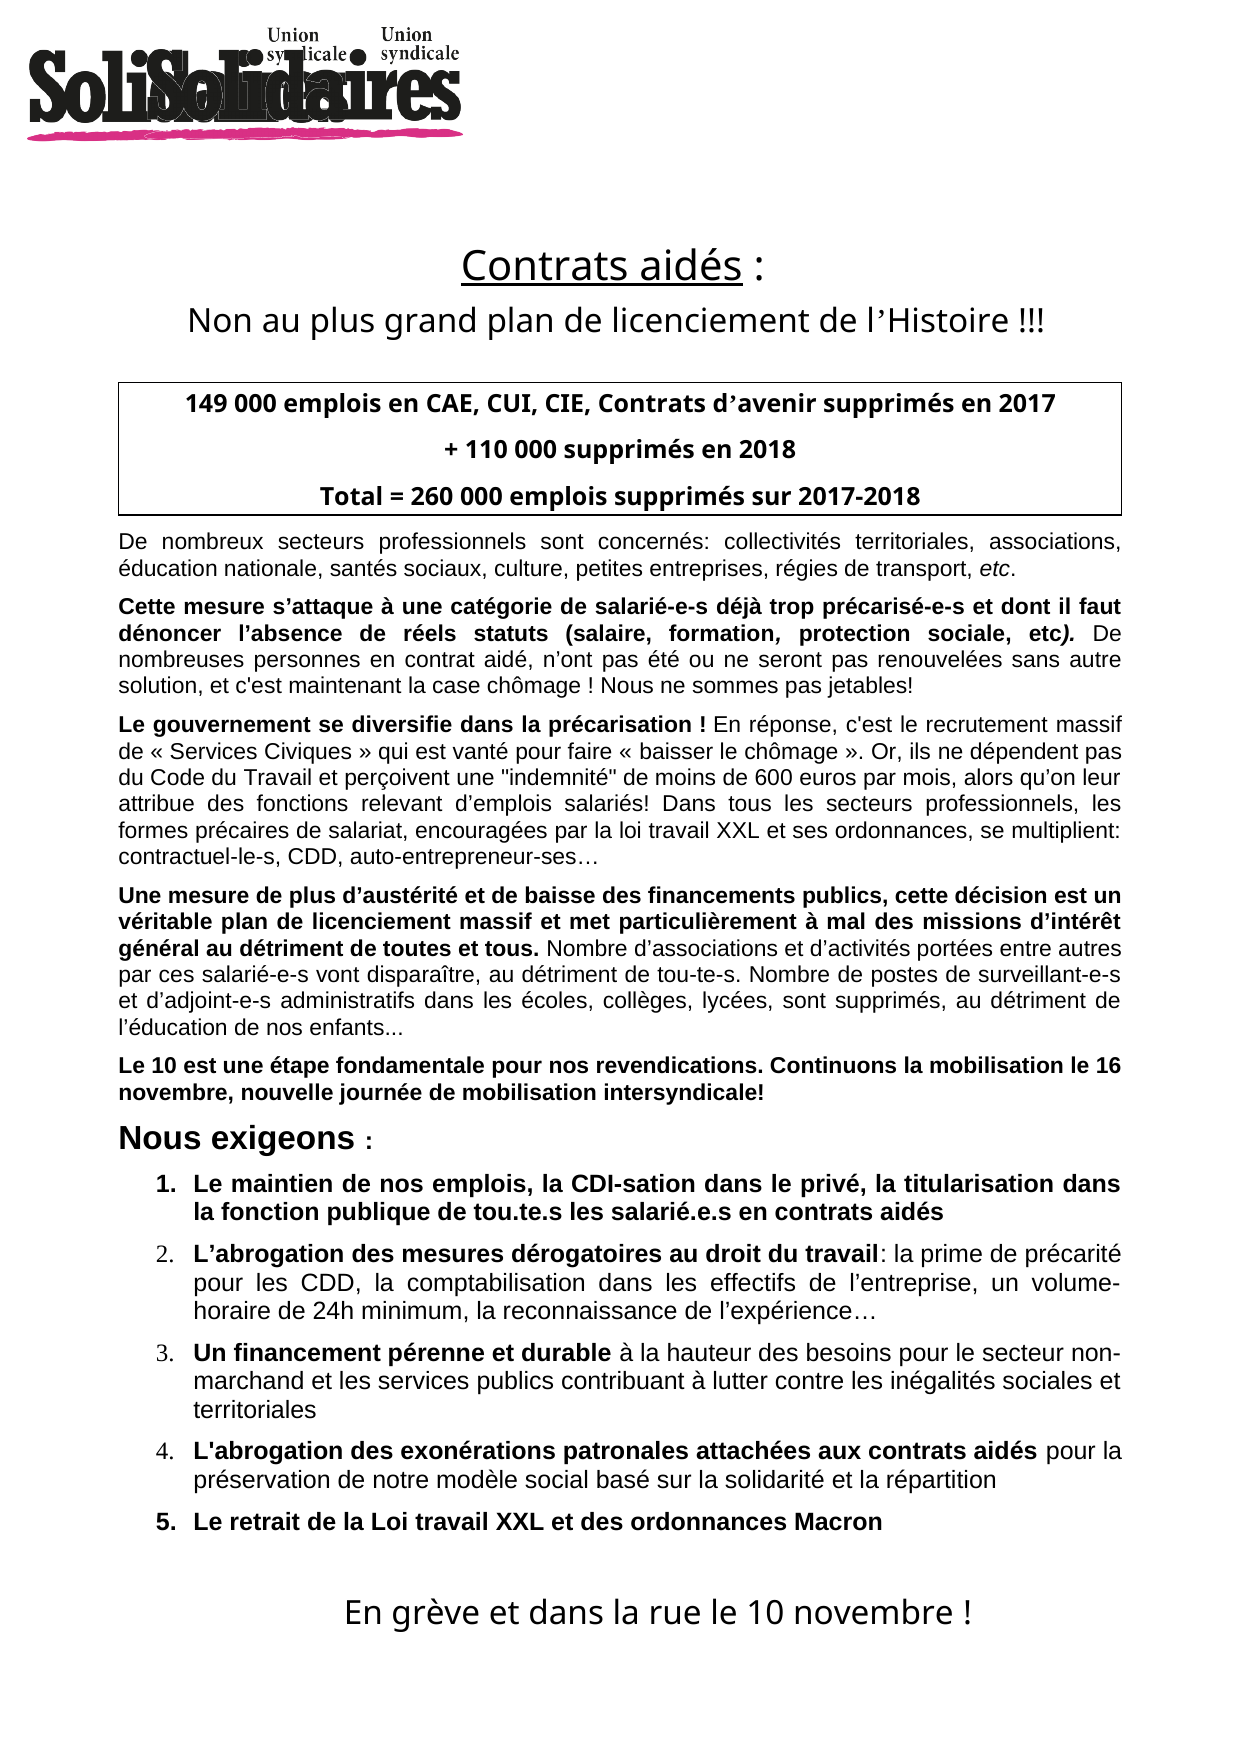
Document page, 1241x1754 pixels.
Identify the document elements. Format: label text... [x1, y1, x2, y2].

text + 110 000 supprimés en 2018 [119, 429, 1121, 466]
text Non au plus grand plan de licenciement de l’Histoire !!! [118, 297, 1122, 342]
list Un financement pérenne et durable à la hauteur des besoins pour le secteur non-marchand et les services publics contribuant à lutter contre les inégalités sociales et territoriales [156, 1337, 1122, 1424]
picture [0, 0, 489, 173]
text Le gouvernement se diversifie dans la précarisation ! En réponse, c'est le recrutement massif de « Services Civiques » qui est vanté pour faire « baisser le chômage ». Or, ils ne dépendent pas du Code du Travail et perçoivent une "indemnité" de moins de 600 euros par mois, alors qu’on leur attribue des fonctions relevant d’emplois salariés! Dans tous les secteurs professionnels, les formes précaires de salariat, encouragées par la loi travail XXL et ses ordonnances, se multiplient: contractuel-le-s, CDD, auto-entrepreneur-ses… [118, 711, 1122, 869]
text En grève et dans la rue le 10 novembre ! [193, 1589, 1122, 1634]
text Une mesure de plus d’austérité et de baisse des financements publics, cette décision est un véritable plan de licenciement massif et met particulièrement à mal des missions d’intérêt général au détriment de toutes et tous. Nombre d’associations et d’activités portées entre autres par ces salarié-e-s vont disparaître, au détriment de tou-te-s. Nombre de postes de surveillant-e-s et d’adjoint-e-s administratifs dans les écoles, collèges, lycées, sont supprimés, au détriment de l’éducation de nos enfants... [118, 882, 1122, 1040]
text Contrats aidés : [118, 218, 1122, 297]
text Le 10 est une étape fondamentale pour nos revendications. Continuons la mobilisation le 16 novembre, nouvelle journée de mobilisation intersyndicale! [118, 1052, 1122, 1105]
list L’abrogation des mesures dérogatoires au droit du travail: la prime de précarité pour les CDD, la comptabilisation dans les effectifs de l’entreprise, un volume-horaire de 24h minimum, la reconnaissance de l’expérience… [156, 1239, 1122, 1325]
list L'abrogation des exonérations patronales attachées aux contrats aidés pour la préservation de notre modèle social basé sur la solidarité et la répartition [156, 1436, 1122, 1494]
text Total = 260 000 emplois supprimés sur 2017-2018 [119, 475, 1121, 514]
text De nombreux secteurs professionnels sont concernés: collectivités territoriales, associations, éducation nationale, santés sociaux, culture, petites entreprises, régies de transport, etc. [118, 528, 1122, 581]
list Le maintien de nos emplois, la CDI-sation dans le privé, la titularisation dans la fonction publique de tou.te.s les salarié.e.s en contrats aidés [156, 1169, 1122, 1226]
text 149 000 emplois en CAE, CUI, CIE, Contrats d’avenir supprimés en 2017 [119, 383, 1121, 419]
text Cette mesure s’attaque à une catégorie de salarié-e-s déjà trop précarisé-e-s et dont il faut dénoncer l’absence de réels statuts (salaire, formation, protection sociale, etc). De nombreuses personnes en contrat aidé, n’ont pas été ou ne seront pas renouvelées sans autre solution, et c'est maintenant la case chômage ! Nous ne sommes pas jetables! [118, 593, 1122, 699]
text Nous exigeons : [118, 1118, 1122, 1156]
list Le retrait de la Loi travail XXL et des ordonnances Macron [156, 1506, 1122, 1535]
